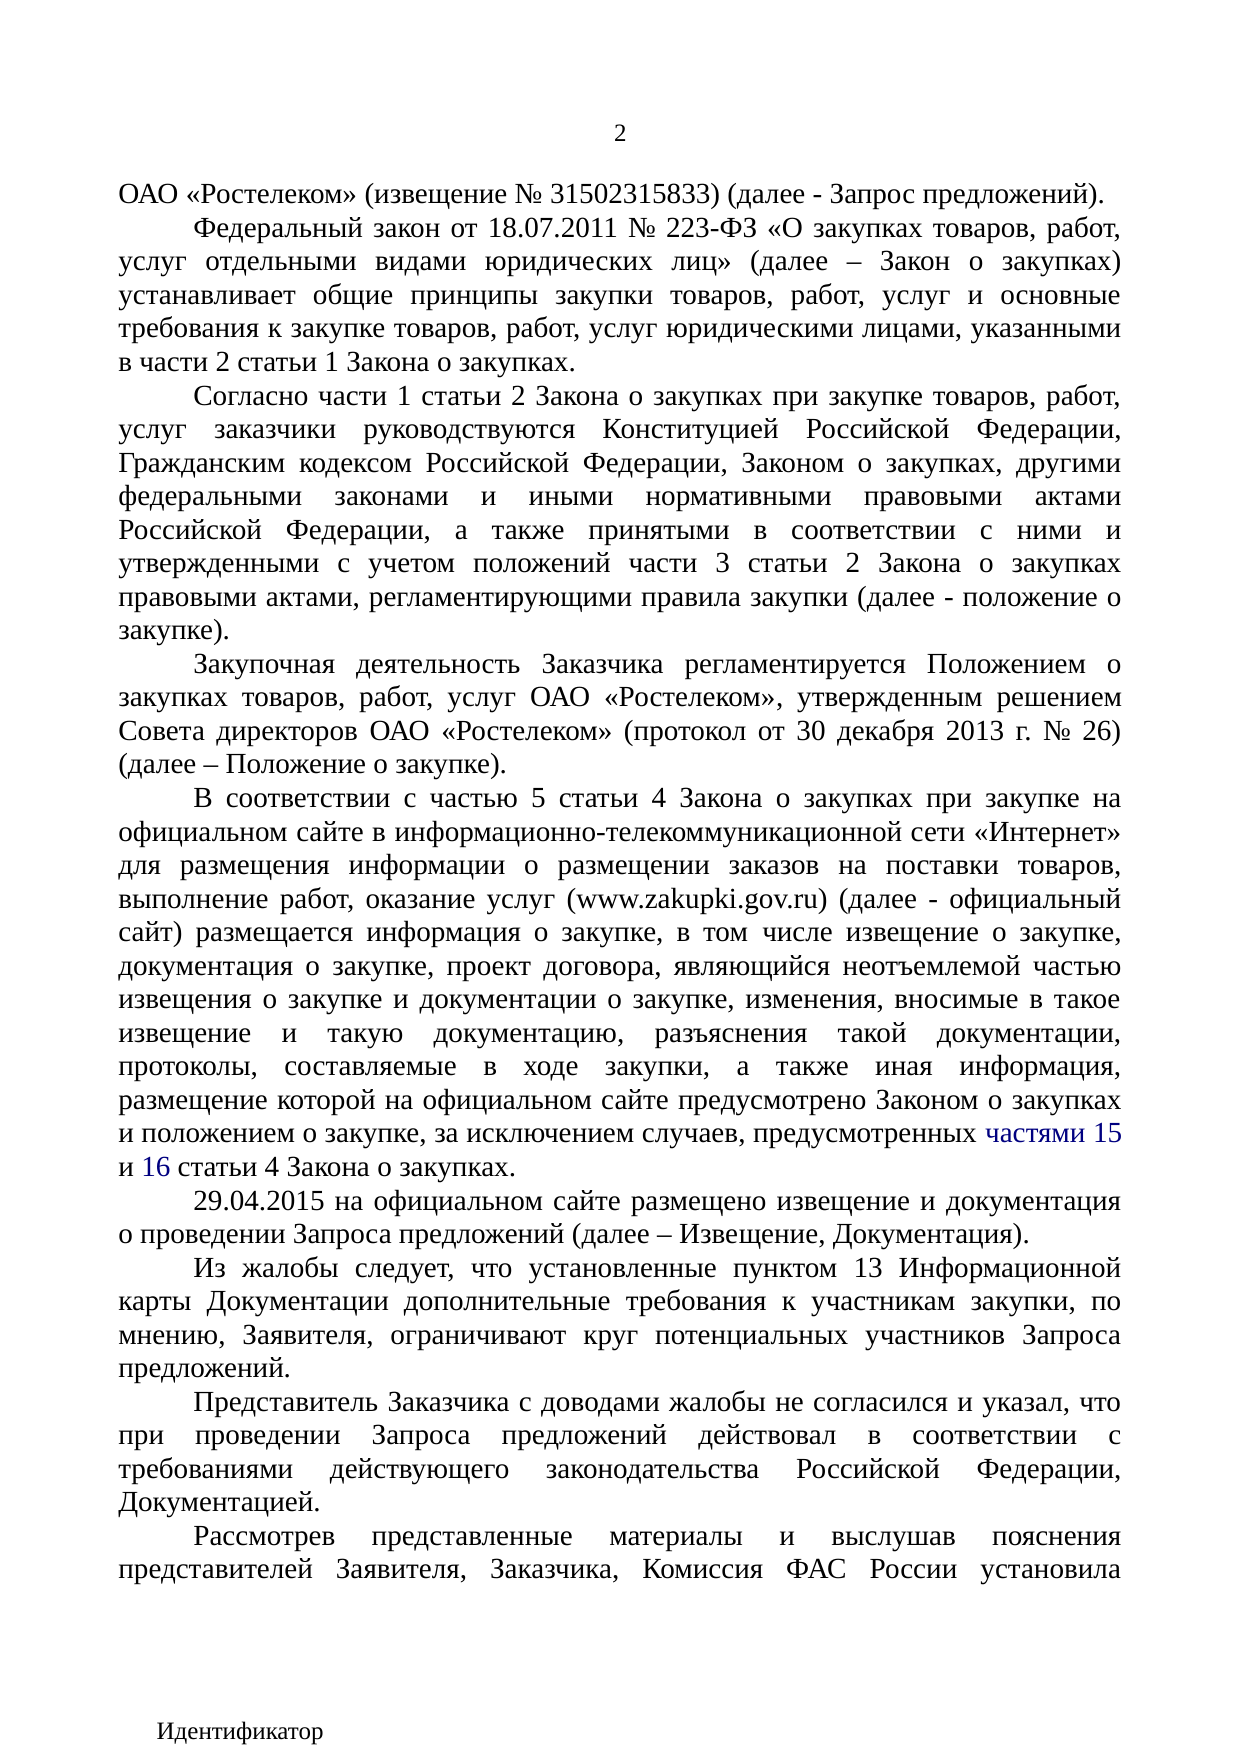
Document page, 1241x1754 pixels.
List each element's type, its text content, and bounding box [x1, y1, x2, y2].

text Федеральный закон от 18.07.2011 № 223-ФЗ «О закупках товаров, работ, услуг отдельными видами юридических лиц» (далее – Закон о закупках) устанавливает общие принципы закупки товаров, работ, услуг и основные требования к закупке товаров, работ, услуг юридическими лицами, указанными в части 2 статьи 1 Закона о закупках. [118, 210, 1122, 378]
text Закупочная деятельность Заказчика регламентируется Положением о закупках товаров, работ, услуг ОАО «Ростелеком», утвержденным решением Совета директоров ОАО «Ростелеком» (протокол от 30 декабря 2013 г. № 26) (далее – Положение о закупке). [118, 646, 1122, 780]
text ОАО «Ростелеком» (извещение № 31502315833) (далее - Запрос предложений). [118, 176, 1122, 210]
text 29.04.2015 на официальном сайте размещено извещение и документация о проведении Запроса предложений (далее – Извещение, Документация). [118, 1183, 1122, 1250]
text Согласно части 1 статьи 2 Закона о закупках при закупке товаров, работ, услуг заказчики руководствуются Конституцией Российской Федерации, Гражданским кодексом Российской Федерации, Законом о закупках, другими федеральными законами и иными нормативными правовыми актами Российской Федерации, а также принятыми в соответствии с ними и утвержденными с учетом положений части 3 статьи 2 Закона о закупках правовыми актами, регламентирующими правила закупки (далее - положение о закупке). [118, 378, 1122, 646]
text Представитель Заказчика с доводами жалобы не согласился и указал, что при проведении Запроса предложений действовал в соответствии с требованиями действующего законодательства Российской Федерации, Документацией. [118, 1384, 1122, 1518]
text Из жалобы следует, что установленные пунктом 13 Информационной карты Документации дополнительные требования к участникам закупки, по мнению, Заявителя, ограничивают круг потенциальных участников Запроса предложений. [118, 1250, 1122, 1384]
text В соответствии с частью 5 статьи 4 Закона о закупках при закупке на официальном сайте в информационно-телекоммуникационной сети «Интернет» для размещения информации о размещении заказов на поставки товаров, выполнение работ, оказание услуг (www.zakupki.gov.ru) (далее - официальный сайт) размещается информация о закупке, в том числе извещение о закупке, документация о закупке, проект договора, являющийся неотъемлемой частью извещения о закупке и документации о закупке, изменения, вносимые в такое извещение и такую документацию, разъяснения такой документации, протоколы, составляемые в ходе закупки, а также иная информация, размещение которой на официальном сайте предусмотрено Законом о закупках и положением о закупке, за исключением случаев, предусмотренных частями 15 и 16 статьи 4 Закона о закупках. [118, 780, 1122, 1183]
text Рассмотрев представленные материалы и выслушав пояснения представителей Заявителя, Заказчика, Комиссия ФАС России установила [118, 1518, 1122, 1585]
